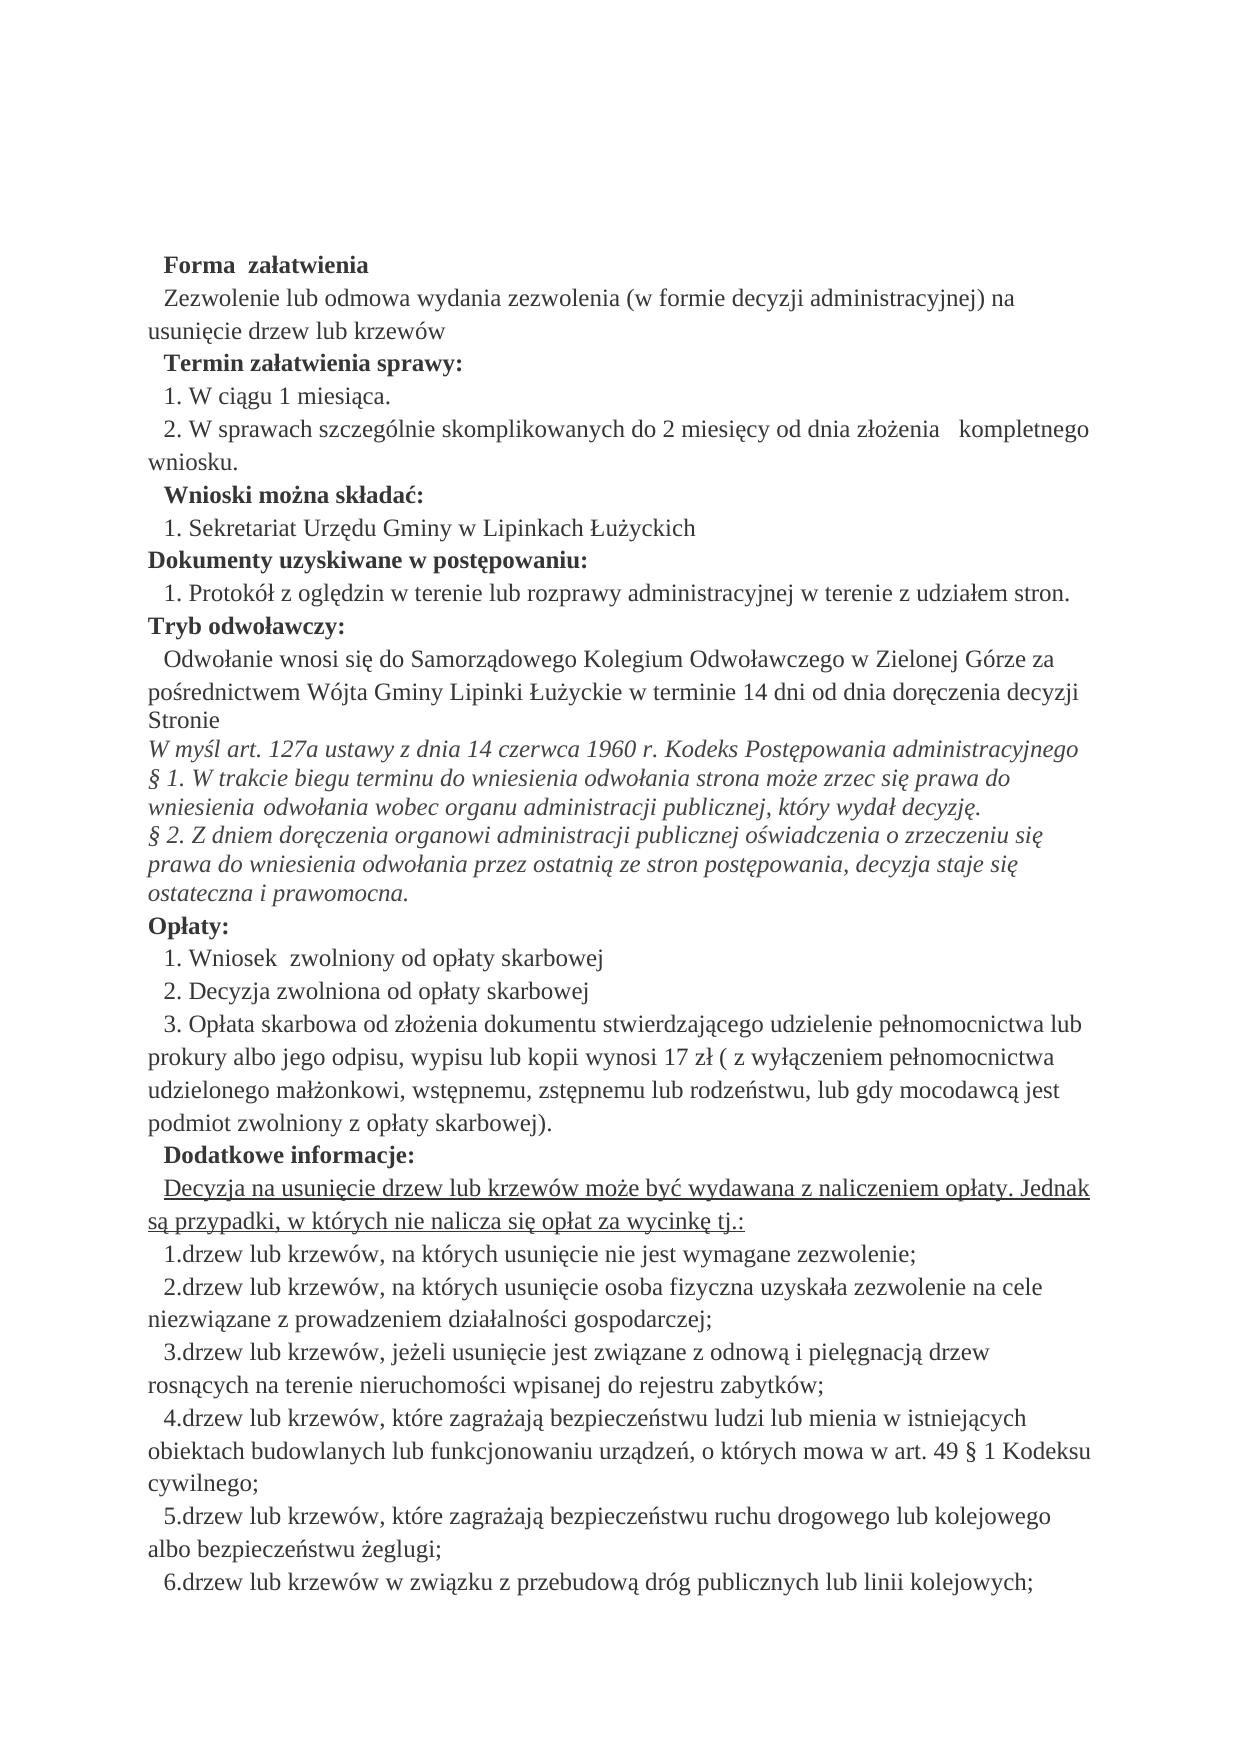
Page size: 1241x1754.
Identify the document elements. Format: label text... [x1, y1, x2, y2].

text 1. Sekretariat Urzędu Gminy w Lipinkach Łużyckich Dokumenty uzyskiwane w postępowaniu: [148, 508, 1093, 574]
text Opłaty: [148, 907, 1093, 939]
text W myśl art. 127a ustawy z dnia 14 czerwca 1960 r. Kodeks Postępowania administracyjnego § 1. W trakcie biegu terminu do wniesienia odwołania strona może zrzec się prawa do wniesienia odwołania wobec organu administracji publicznej, który wydał decyzję. § 2. Z dniem doręczenia organowi administracji publicznej oświadczenia o zrzeczeniu się prawa do wniesienia odwołania przez ostatnią ze stron postępowania, decyzja staje się ostateczna i prawomocna. [148, 734, 1093, 907]
text 2. Decyzja zwolniona od opłaty skarbowej [148, 972, 1093, 1005]
text 1. Protokół z oględzin w terenie lub rozprawy administracyjnej w terenie z udziałem stron. Tryb odwoławczy: [148, 574, 1093, 640]
text Termin załatwienia sprawy: [148, 344, 1093, 377]
text 1. W ciągu 1 miesiąca. [148, 377, 1093, 410]
text Forma załatwienia [148, 246, 1093, 279]
text 6.drzew lub krzewów w związku z przebudową dróg publicznych lub linii kolejowych; [148, 1563, 1093, 1596]
text Odwołanie wnosi się do Samorządowego Kolegium Odwoławczego w Zielonej Górze za pośrednictwem Wójta Gminy Lipinki Łużyckie w terminie 14 dni od dnia doręczenia decyzji [148, 640, 1093, 705]
text Wnioski można składać: [148, 476, 1093, 508]
text Stronie [148, 705, 1093, 734]
text Decyzja na usunięcie drzew lub krzewów może być wydawana z naliczeniem opłaty. Jednak są przypadki, w których nie nalicza się opłat za wycinkę tj.: [148, 1169, 1093, 1235]
text 4.drzew lub krzewów, które zagrażają bezpieczeństwu ludzi lub mienia w istniejących obiektach budowlanych lub funkcjonowaniu urządzeń, o których mowa w art. 49 § 1 Kodeksu cywilnego; [148, 1399, 1093, 1497]
text 3.drzew lub krzewów, jeżeli usunięcie jest związane z odnową i pielęgnacją drzew rosnących na terenie nieruchomości wpisanej do rejestru zabytków; [148, 1333, 1093, 1399]
text 2. W sprawach szczególnie skomplikowanych do 2 miesięcy od dnia złożenia kompletnego wniosku. [148, 410, 1093, 476]
text Dodatkowe informacje: [148, 1136, 1093, 1169]
text 2.drzew lub krzewów, na których usunięcie osoba fizyczna uzyskała zezwolenie na cele niezwiązane z prowadzeniem działalności gospodarczej; [148, 1268, 1093, 1333]
text 1.drzew lub krzewów, na których usunięcie nie jest wymagane zezwolenie; [148, 1235, 1093, 1268]
text Zezwolenie lub odmowa wydania zezwolenia (w formie decyzji administracyjnej) na usunięcie drzew lub krzewów [148, 279, 1093, 344]
text 5.drzew lub krzewów, które zagrażają bezpieczeństwu ruchu drogowego lub kolejowego albo bezpieczeństwu żeglugi; [148, 1497, 1093, 1563]
text 3. Opłata skarbowa od złożenia dokumentu stwierdzającego udzielenie pełnomocnictwa lub prokury albo jego odpisu, wypisu lub kopii wynosi 17 zł ( z wyłączeniem pełnomocnictwa udzielonego małżonkowi, wstępnemu, zstępnemu lub rodzeństwu, lub gdy mocodawcą jest podmiot zwolniony z opłaty skarbowej). [148, 1005, 1093, 1136]
text 1. Wniosek zwolniony od opłaty skarbowej [148, 939, 1093, 972]
